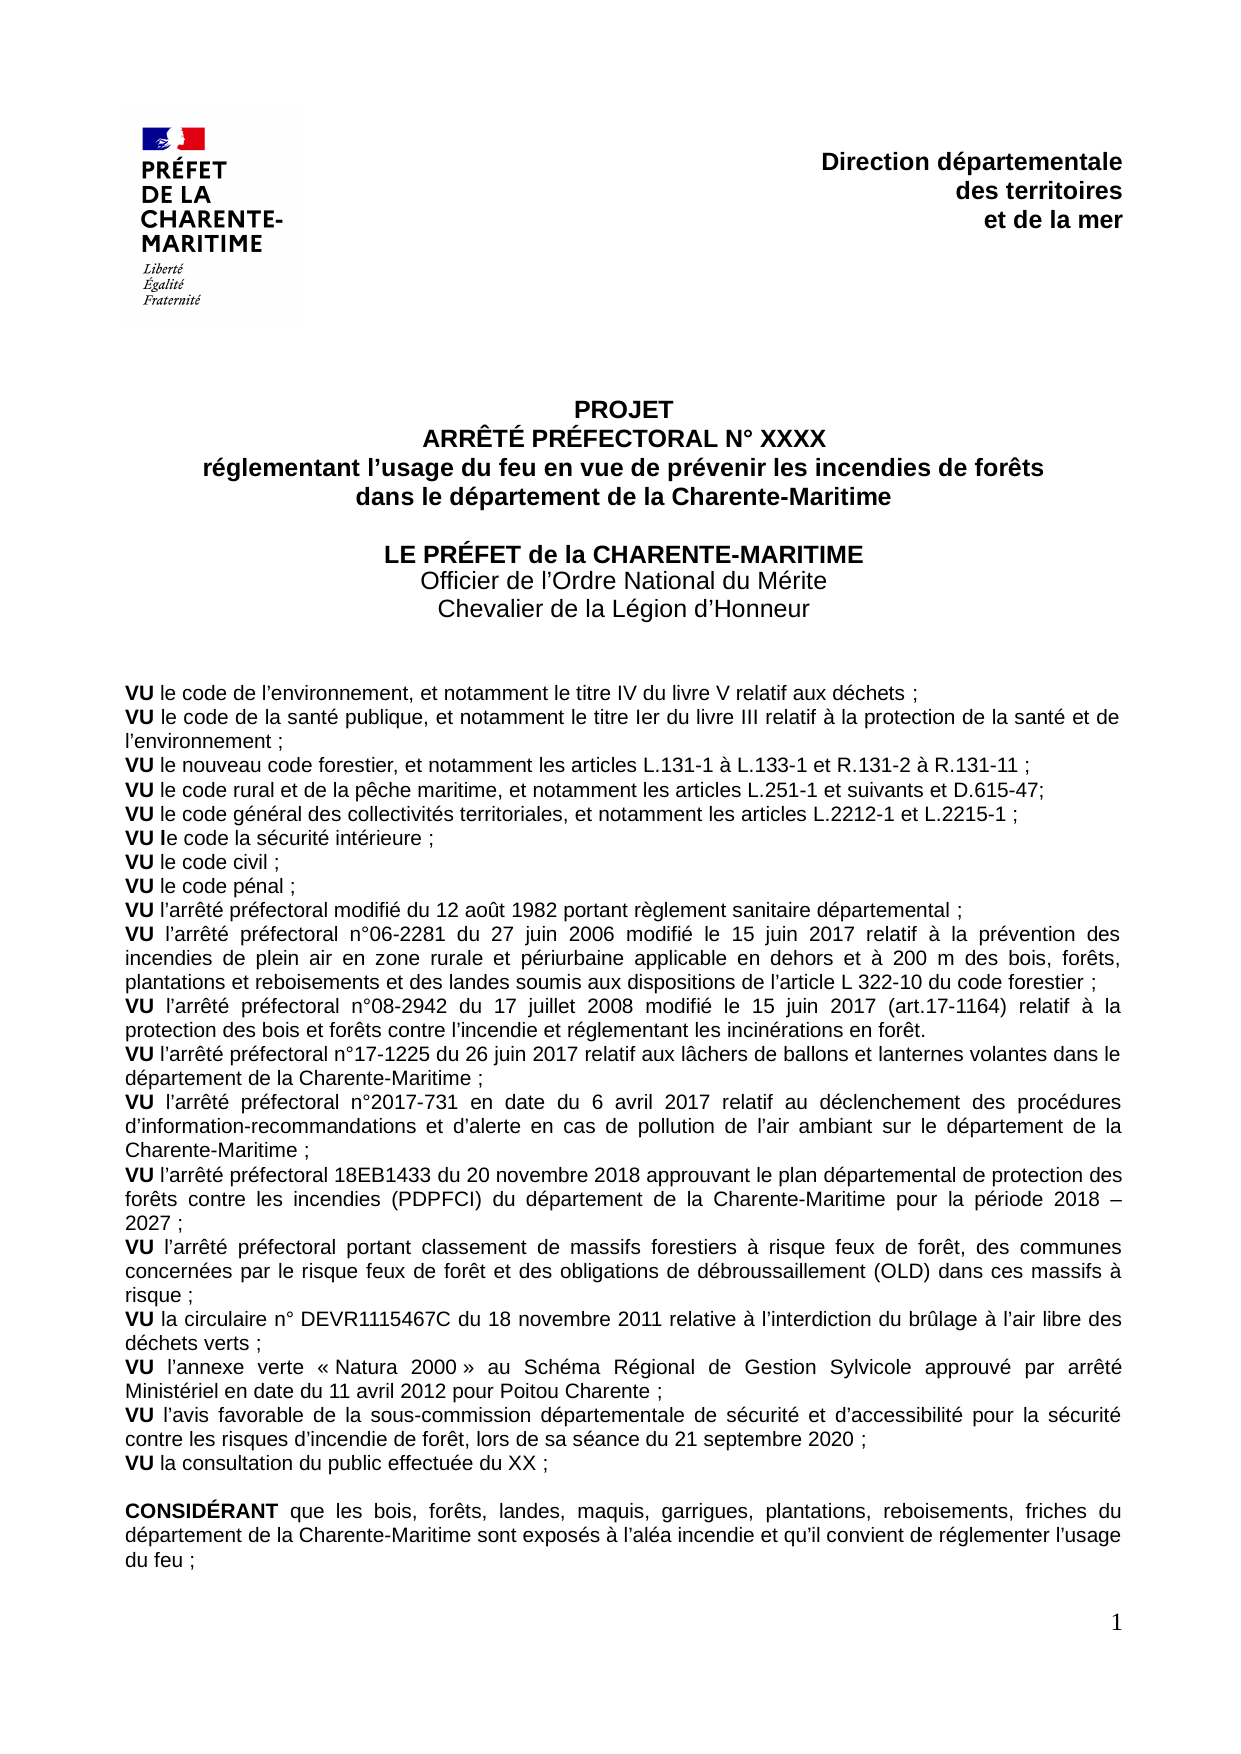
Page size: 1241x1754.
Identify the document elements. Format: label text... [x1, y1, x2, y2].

text PROJET [125, 395, 1123, 424]
text VU la consultation du public effectuée du XX ; [125, 1451, 1123, 1475]
picture [120, 105, 305, 327]
text dans le département de la Charente-Maritime [125, 482, 1123, 511]
text VU l’avis favorable de la sous-commission départementale de sécurité et d’accessibilité pour la sécurité contre les risques d’incendie de forêt, lors de sa séance du 21 septembre 2020 ; [125, 1403, 1123, 1451]
text Arrêté Préfectoral n° XXXX [125, 424, 1123, 453]
text VU le code général des collectivités territoriales, et notamment les articles L.2212-1 et L.2215-1 ; [125, 802, 1123, 826]
text VU l’arrêté préfectoral n°2017-731 en date du 6 avril 2017 relatif au déclenchement des procédures d’information-recommandations et d’alerte en cas de pollution de l’air ambiant sur le département de la Charente-Maritime ; [125, 1090, 1123, 1162]
text Chevalier de la Légion d’Honneur [125, 594, 1123, 623]
text VU l’annexe verte « Natura 2000 » au Schéma Régional de Gestion Sylvicole approuvé par arrêté Ministériel en date du 11 avril 2012 pour Poitou Charente ; [125, 1355, 1123, 1403]
subtitle Officier de l’Ordre National du Mérite [125, 569, 1123, 594]
table_header [125, 118, 624, 337]
text VU l’arrêté préfectoral portant classement de massifs forestiers à risque feux de forêt, des communes concernées par le risque feux de forêt et des obligations de débroussaillement (OLD) dans ces massifs à risque ; [125, 1235, 1123, 1307]
text VU la circulaire n° DEVR1115467C du 18 novembre 2011 relative à l’interdiction du brûlage à l’air libre des déchets verts ; [125, 1307, 1123, 1355]
text VU le code de l’environnement, et notamment le titre IV du livre V relatif aux déchets ; [125, 681, 1123, 705]
text VU l’arrêté préfectoral n°08-2942 du 17 juillet 2008 modifié le 15 juin 2017 (art.17-1164) relatif à la protection des bois et forêts contre l’incendie et réglementant les incinérations en forêt. [125, 994, 1123, 1042]
table_header Direction départementale des territoires et de la mer [624, 118, 1123, 337]
text VU l’arrêté préfectoral n°06-2281 du 27 juin 2006 modifié le 15 juin 2017 relatif à la prévention des incendies de plein air en zone rurale et périurbaine applicable en dehors et à 200 m des bois, forêts, plantations et reboisements et des landes soumis aux dispositions de l’article L 322-10 du code forestier ; [125, 922, 1123, 994]
text VU l’arrêté préfectoral n°17-1225 du 26 juin 2017 relatif aux lâchers de ballons et lanternes volantes dans le département de la Charente-Maritime ; [125, 1042, 1123, 1090]
text réglementant l’usage du feu en vue de prévenir les incendies de forêts [125, 453, 1123, 482]
text CONSIDÉRANT que les bois, forêts, landes, maquis, garrigues, plantations, reboisements, friches du département de la Charente-Maritime sont exposés à l’aléa incendie et qu’il convient de réglementer l’usage du feu ; [125, 1499, 1123, 1572]
text VU le code civil ; [125, 850, 1123, 874]
text VU le code rural et de la pêche maritime, et notamment les articles L.251-1 et suivants et D.615-47; [125, 777, 1123, 802]
text VU le code la sécurité intérieure ; [125, 826, 1123, 850]
text VU le nouveau code forestier, et notamment les articles L.131-1 à L.133-1 et R.131-2 à R.131-11 ; [125, 753, 1123, 777]
subtitle LE PRÉFET de la CHARENTE-MARITIME [125, 540, 1123, 569]
text VU l’arrêté préfectoral modifié du 12 août 1982 portant règlement sanitaire départemental ; [125, 898, 1123, 922]
text VU le code de la santé publique, et notamment le titre Ier du livre III relatif à la protection de la santé et de l’environnement ; [125, 705, 1123, 753]
text VU l’arrêté préfectoral 18EB1433 du 20 novembre 2018 approuvant le plan départemental de protection des forêts contre les incendies (PDPFCI) du département de la Charente-Maritime pour la période 2018 – 2027 ; [125, 1162, 1123, 1235]
text VU le code pénal ; [125, 874, 1123, 898]
